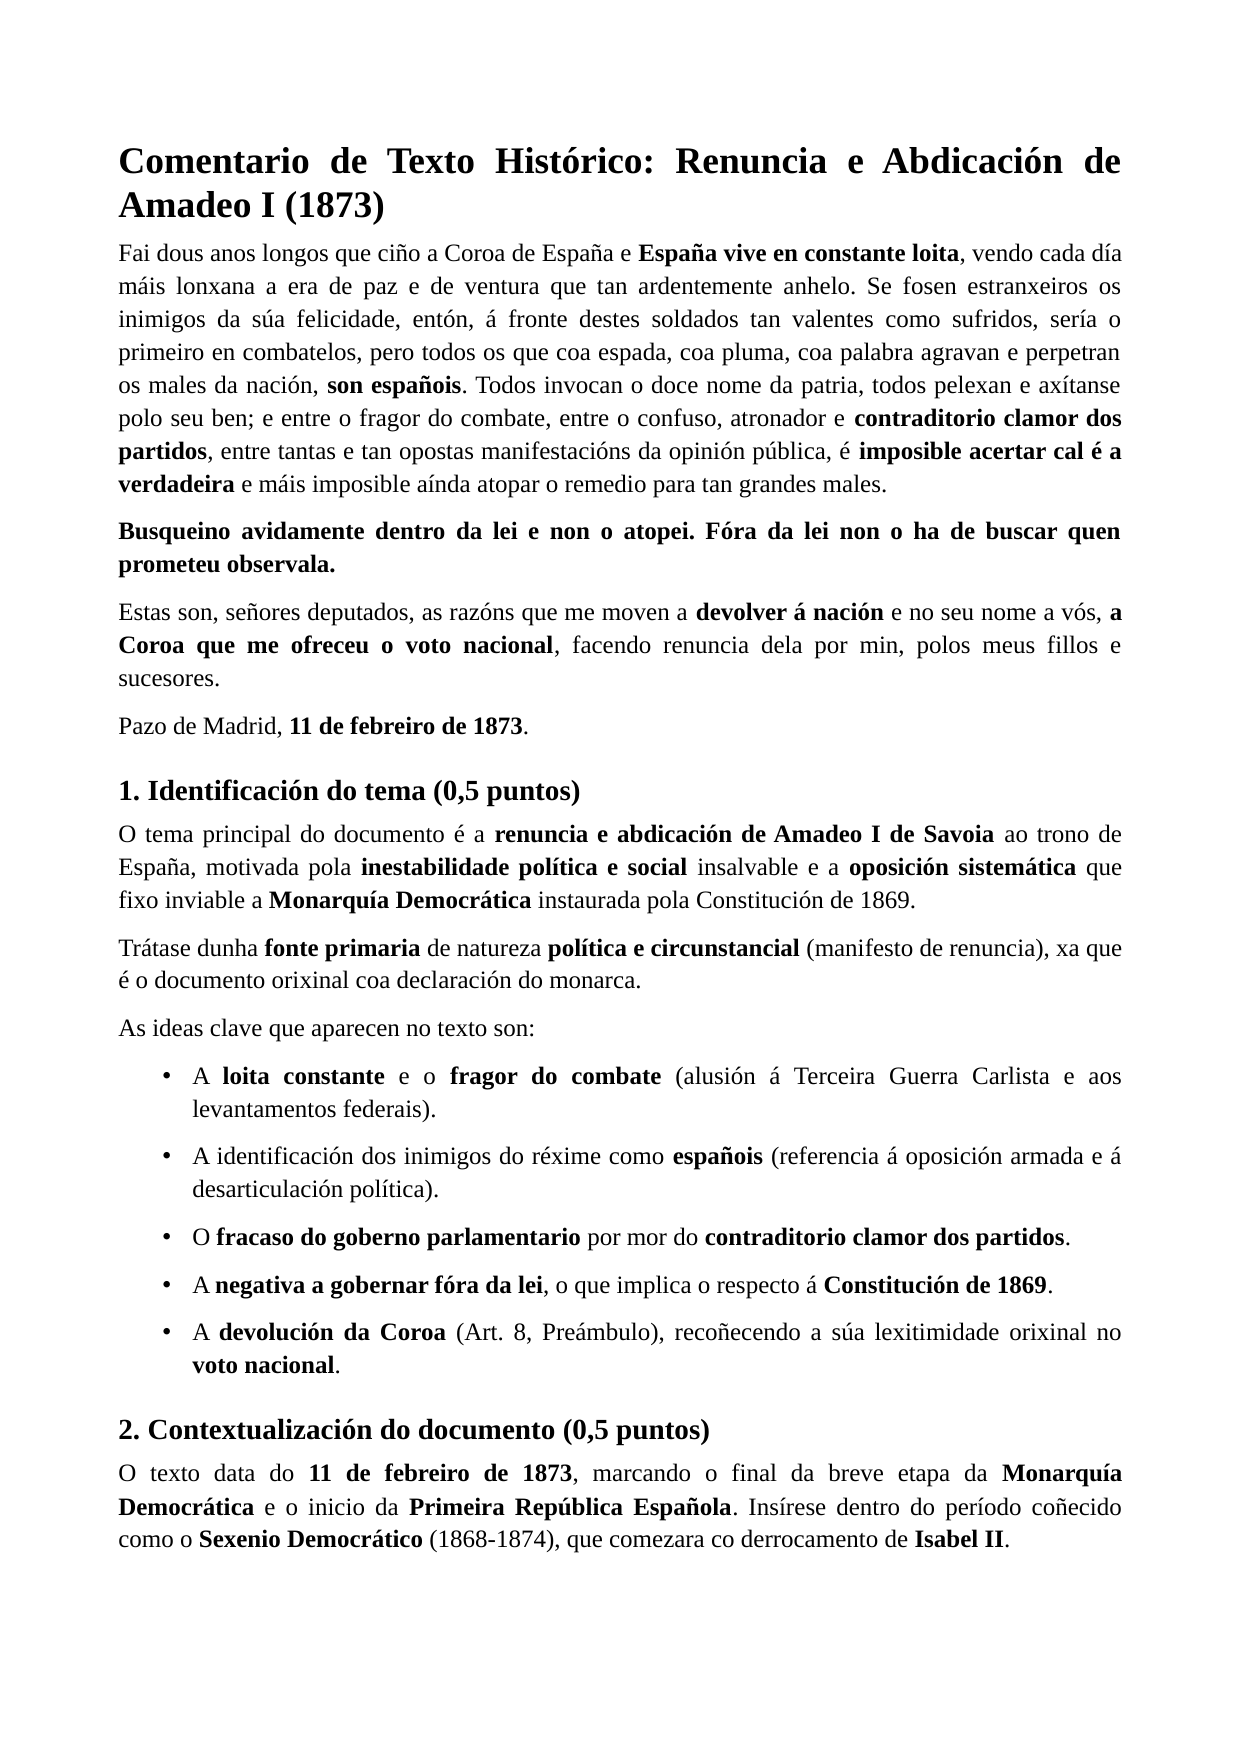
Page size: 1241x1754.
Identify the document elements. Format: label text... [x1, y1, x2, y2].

text As ideas clave que aparecen no texto son: [118, 1013, 1122, 1042]
subtitle 2. Contextualización do documento (0,5 puntos) [118, 1412, 1122, 1446]
text O tema principal do documento é a renuncia e abdicación de Amadeo I de Savoia ao trono de España, motivada pola inestabilidade política e social insalvable e a oposición sistemática que fixo inviable a Monarquía Democrática instaurada pola Constitución de 1869. [118, 819, 1122, 914]
text Fai dous anos longos que ciño a Coroa de España e España vive en constante loita, vendo cada día máis lonxana a era de paz e de ventura que tan ardentemente anhelo. Se fosen estranxeiros os inimigos da súa felicidade, entón, á fronte destes soldados tan valentes como sufridos, sería o primeiro en combatelos, pero todos os que coa espada, coa pluma, coa palabra agravan e perpetran os males da nación, son españois. Todos invocan o doce nome da patria, todos pelexan e axítanse polo seu ben; e entre o fragor do combate, entre o confuso, atronador e contraditorio clamor dos partidos, entre tantas e tan opostas manifestacións da opinión pública, é imposible acertar cal é a verdadeira e máis imposible aínda atopar o remedio para tan grandes males. [118, 238, 1122, 498]
text Estas son, señores deputados, as razóns que me moven a devolver á nación e no seu nome a vós, a Coroa que me ofreceu o voto nacional, facendo renuncia dela por min, polos meus fillos e sucesores. [118, 597, 1122, 692]
list O fracaso do goberno parlamentario por mor do contraditorio clamor dos partidos. [162, 1222, 1122, 1251]
list A negativa a gobernar fóra da lei, o que implica o respecto á Constitución de 1869. [162, 1270, 1122, 1298]
text O texto data do 11 de febreiro de 1873, marcando o final da breve etapa da Monarquía Democrática e o inicio da Primeira República Española. Insírese dentro do período coñecido como o Sexenio Democrático (1868-1874), que comezara co derrocamento de Isabel II. [118, 1458, 1122, 1553]
list A loita constante e o fragor do combate (alusión á Terceira Guerra Carlista e aos levantamentos federais). [162, 1061, 1122, 1123]
list A devolución da Coroa (Art. 8, Preámbulo), recoñecendo a súa lexitimidade orixinal no voto nacional. [162, 1317, 1122, 1379]
text Trátase dunha fonte primaria de natureza política e circunstancial (manifesto de renuncia), xa que é o documento orixinal coa declaración do monarca. [118, 933, 1122, 994]
list A identificación dos inimigos do réxime como españois (referencia á oposición armada e á desarticulación política). [162, 1141, 1122, 1203]
text Busqueino avidamente dentro da lei e non o atopei. Fóra da lei non o ha de buscar quen prometeu observala. [118, 516, 1122, 578]
subtitle 1. Identificación do tema (0,5 puntos) [118, 773, 1122, 806]
subtitle Comentario de Texto Histórico: Renuncia e Abdicación de Amadeo I (1873) [118, 139, 1122, 225]
text Pazo de Madrid, 11 de febreiro de 1873. [118, 711, 1122, 739]
